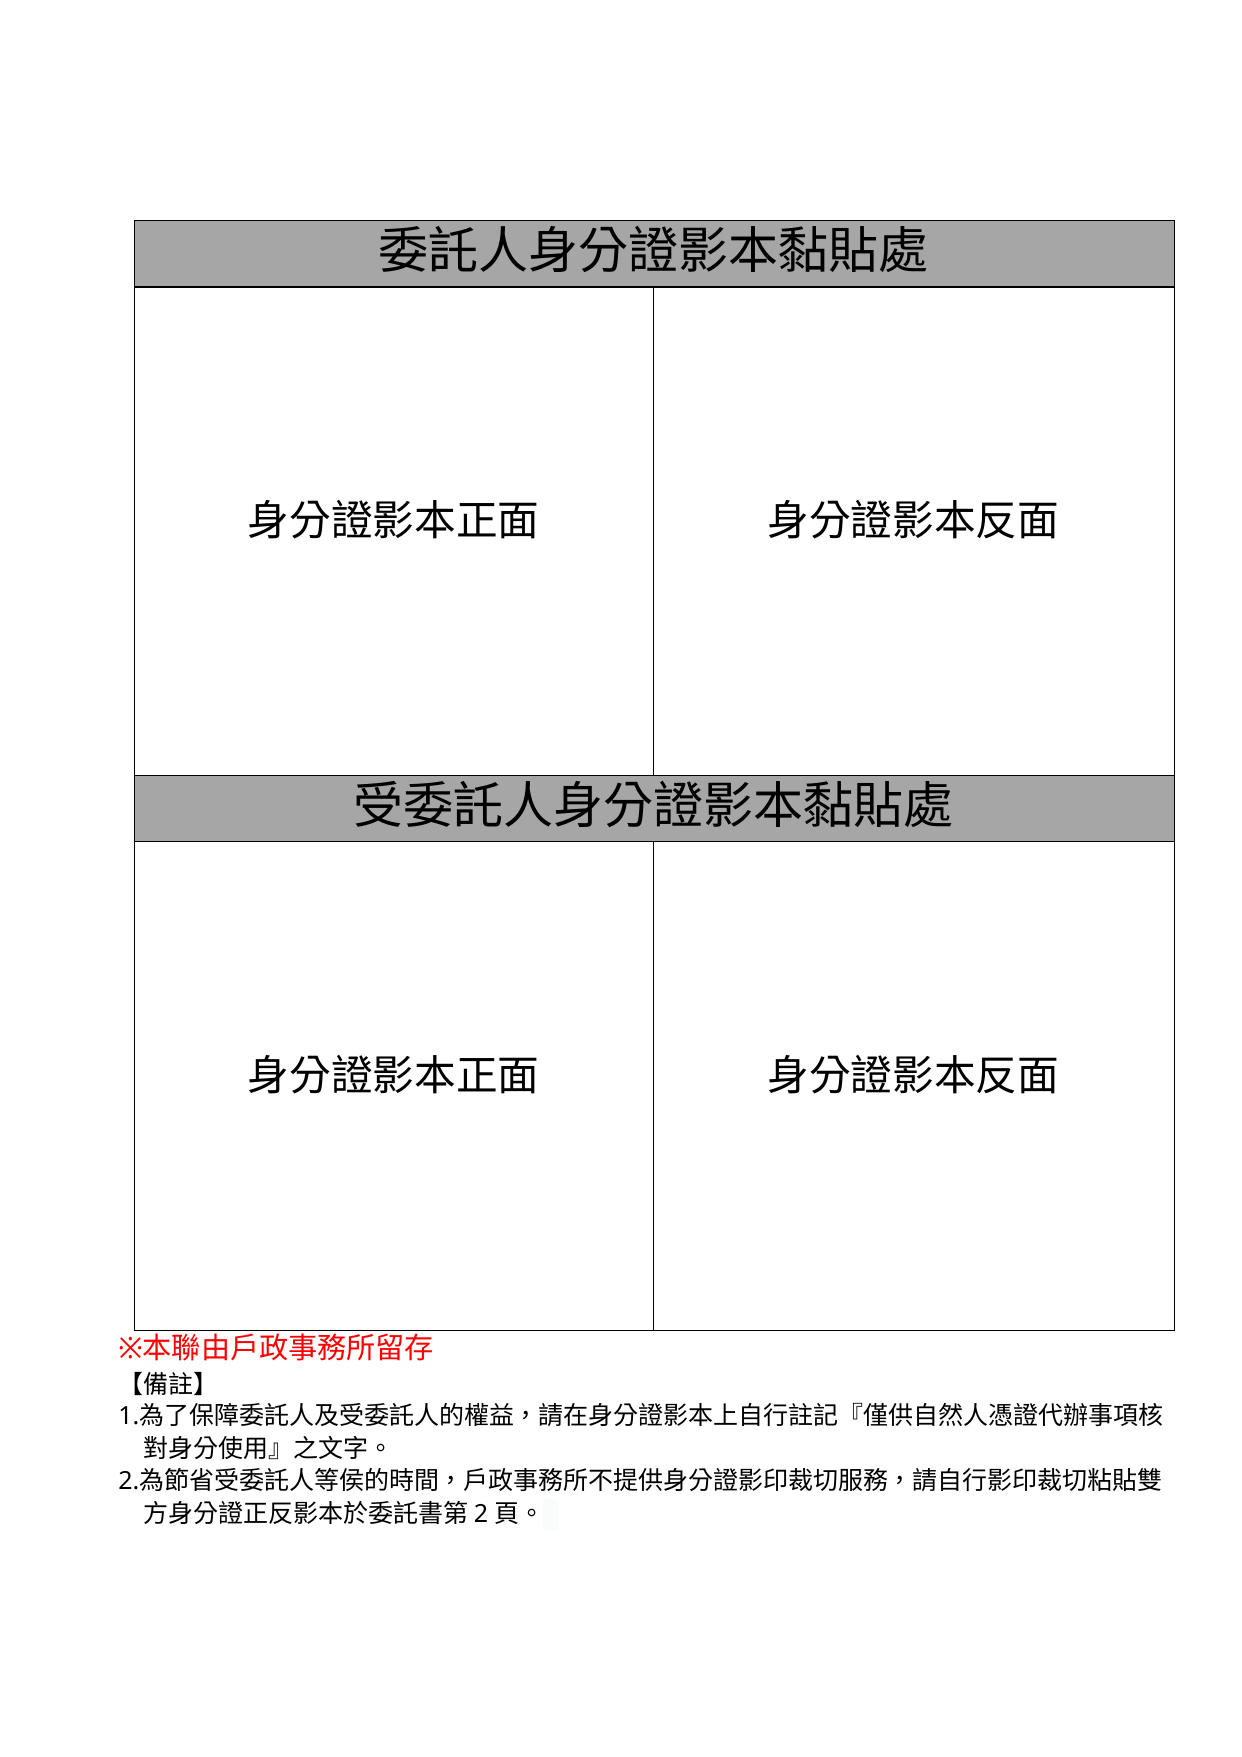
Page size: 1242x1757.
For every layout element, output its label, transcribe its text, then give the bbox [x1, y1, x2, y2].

table_cell 身分證影本正面 [135, 842, 653, 1329]
table_cell 身分證影本正面 [135, 288, 653, 775]
text 【備註】 [118, 1364, 1189, 1397]
text 2.為節省受委託人等侯的時間，戶政事務所不提供身分證影印裁切服務，請自行影印裁切粘貼雙 方身分證正反影本於委託書第 2 頁。 [118, 1464, 1173, 1529]
text ※本聯由戶政事務所留存 [118, 1331, 1189, 1364]
table_cell 身分證影本反面 [654, 842, 1174, 1329]
text 1.為了保障委託人及受委託人的權益，請在身分證影本上自行註記『僅供自然人憑證代辦事項核 對身分使用』之文字。 [118, 1399, 1173, 1464]
table_cell 受委託人身分證影本黏貼處 [135, 776, 1174, 841]
table_cell 身分證影本反面 [654, 288, 1174, 775]
table_header 委託人身分證影本黏貼處 [135, 221, 1174, 286]
